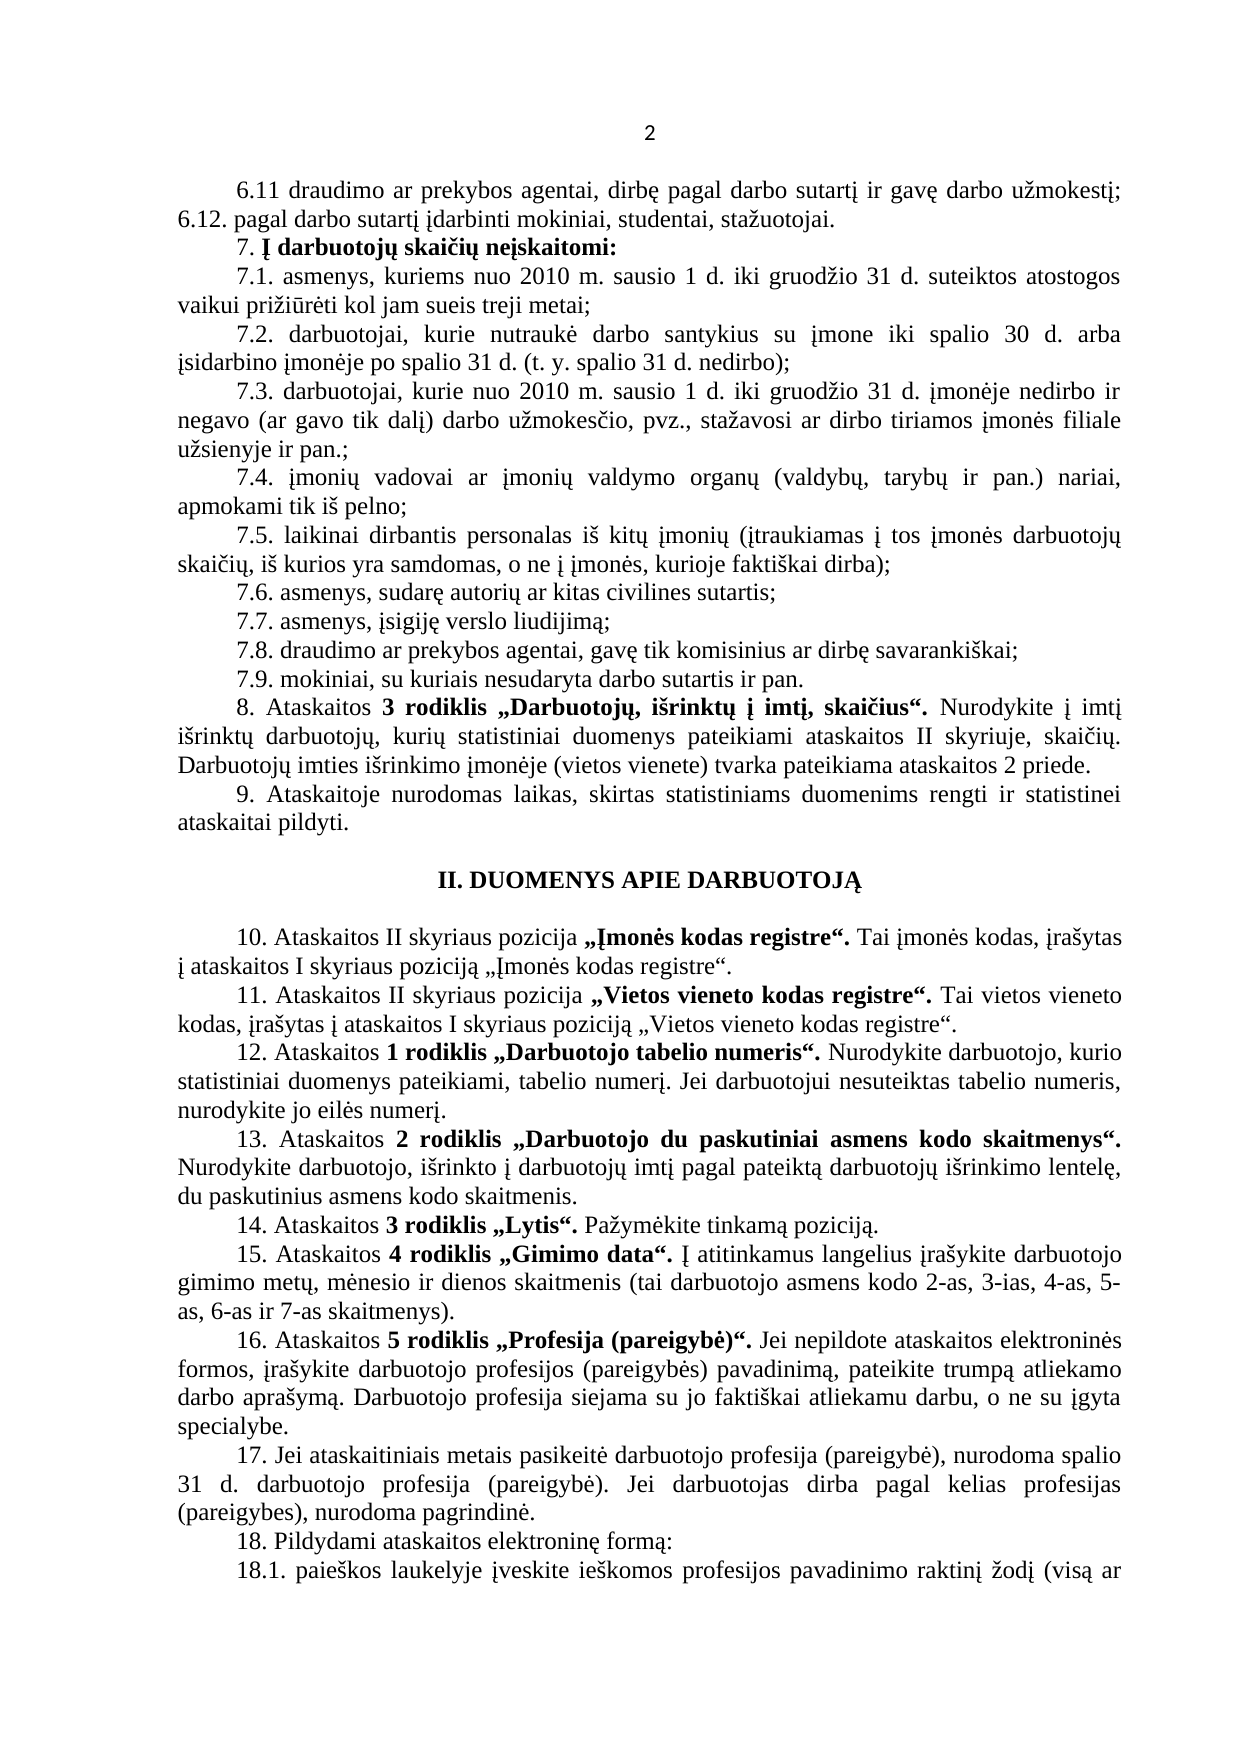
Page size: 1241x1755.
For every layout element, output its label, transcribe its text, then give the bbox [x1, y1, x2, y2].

text 7.8. draudimo ar prekybos agentai, gavę tik komisinius ar dirbę savarankiškai; [177, 635, 1122, 664]
text II. DUOMENYS APIE DARBUOTOJĄ [177, 865, 1122, 894]
text 9. Ataskaitoje nurodomas laikas, skirtas statistiniams duomenims rengti ir statistinei ataskaitai pildyti. [177, 779, 1122, 836]
text 7. Į darbuotojų skaičių neįskaitomi: [177, 232, 1122, 261]
text 15. Ataskaitos 4 rodiklis „Gimimo data“. Į atitinkamus langelius įrašykite darbuotojo gimimo metų, mėnesio ir dienos skaitmenis (tai darbuotojo asmens kodo 2-as, 3-ias, 4-as, 5-as, 6-as ir 7-as skaitmenys). [177, 1239, 1122, 1325]
text 18.1. paieškos laukelyje įveskite ieškomos profesijos pavadinimo raktinį žodį (visą ar [177, 1555, 1122, 1584]
text 7.2. darbuotojai, kurie nutraukė darbo santykius su įmone iki spalio 30 d. arba įsidarbino įmonėje po spalio 31 d. (t. y. spalio 31 d. nedirbo); [177, 319, 1122, 376]
text 7.1. asmenys, kuriems nuo 2010 m. sausio 1 d. iki gruodžio 31 d. suteiktos atostogos vaikui prižiūrėti kol jam sueis treji metai; [177, 261, 1122, 319]
text 8. Ataskaitos 3 rodiklis „Darbuotojų, išrinktų į imtį, skaičius“. Nurodykite į imtį išrinktų darbuotojų, kurių statistiniai duomenys pateikiami ataskaitos II skyriuje, skaičių. Darbuotojų imties išrinkimo įmonėje (vietos vienete) tvarka pateikiama ataskaitos 2 priede. [177, 692, 1122, 779]
text 7.4. įmonių vadovai ar įmonių valdymo organų (valdybų, tarybų ir pan.) nariai, apmokami tik iš pelno; [177, 462, 1122, 520]
text 12. Ataskaitos 1 rodiklis „Darbuotojo tabelio numeris“. Nurodykite darbuotojo, kurio statistiniai duomenys pateikiami, tabelio numerį. Jei darbuotojui nesuteiktas tabelio numeris, nurodykite jo eilės numerį. [177, 1037, 1122, 1124]
text 11. Ataskaitos II skyriaus pozicija „Vietos vieneto kodas registre“. Tai vietos vieneto kodas, įrašytas į ataskaitos I skyriaus poziciją „Vietos vieneto kodas registre“. [177, 980, 1122, 1037]
text 13. Ataskaitos 2 rodiklis „Darbuotojo du paskutiniai asmens kodo skaitmenys“. Nurodykite darbuotojo, išrinkto į darbuotojų imtį pagal pateiktą darbuotojų išrinkimo lentelę, du paskutinius asmens kodo skaitmenis. [177, 1124, 1122, 1210]
text 7.3. darbuotojai, kurie nuo 2010 m. sausio 1 d. iki gruodžio 31 d. įmonėje nedirbo ir negavo (ar gavo tik dalį) darbo užmokesčio, pvz., stažavosi ar dirbo tiriamos įmonės filiale užsienyje ir pan.; [177, 376, 1122, 462]
text 6.11 draudimo ar prekybos agentai, dirbę pagal darbo sutartį ir gavę darbo užmokestį; 6.12. pagal darbo sutartį įdarbinti mokiniai, studentai, stažuotojai. [177, 175, 1122, 232]
text 7.9. mokiniai, su kuriais nesudaryta darbo sutartis ir pan. [177, 664, 1122, 692]
text 16. Ataskaitos 5 rodiklis „Profesija (pareigybė)“. Jei nepildote ataskaitos elektroninės formos, įrašykite darbuotojo profesijos (pareigybės) pavadinimą, pateikite trumpą atliekamo darbo aprašymą. Darbuotojo profesija siejama su jo faktiškai atliekamu darbu, o ne su įgyta specialybe. [177, 1325, 1122, 1440]
text 7.6. asmenys, sudarę autorių ar kitas civilines sutartis; [177, 577, 1122, 606]
text 7.7. asmenys, įsigiję verslo liudijimą; [177, 606, 1122, 635]
text 14. Ataskaitos 3 rodiklis „Lytis“. Pažymėkite tinkamą poziciją. [177, 1210, 1122, 1239]
text 18. Pildydami ataskaitos elektroninę formą: [177, 1526, 1122, 1555]
text 10. Ataskaitos II skyriaus pozicija „Įmonės kodas registre“. Tai įmonės kodas, įrašytas į ataskaitos I skyriaus poziciją „Įmonės kodas registre“. [177, 922, 1122, 980]
text 17. Jei ataskaitiniais metais pasikeitė darbuotojo profesija (pareigybė), nurodoma spalio 31 d. darbuotojo profesija (pareigybė). Jei darbuotojas dirba pagal kelias profesijas (pareigybes), nurodoma pagrindinė. [177, 1440, 1122, 1526]
text 7.5. laikinai dirbantis personalas iš kitų įmonių (įtraukiamas į tos įmonės darbuotojų skaičių, iš kurios yra samdomas, o ne į įmonės, kurioje faktiškai dirba); [177, 520, 1122, 577]
